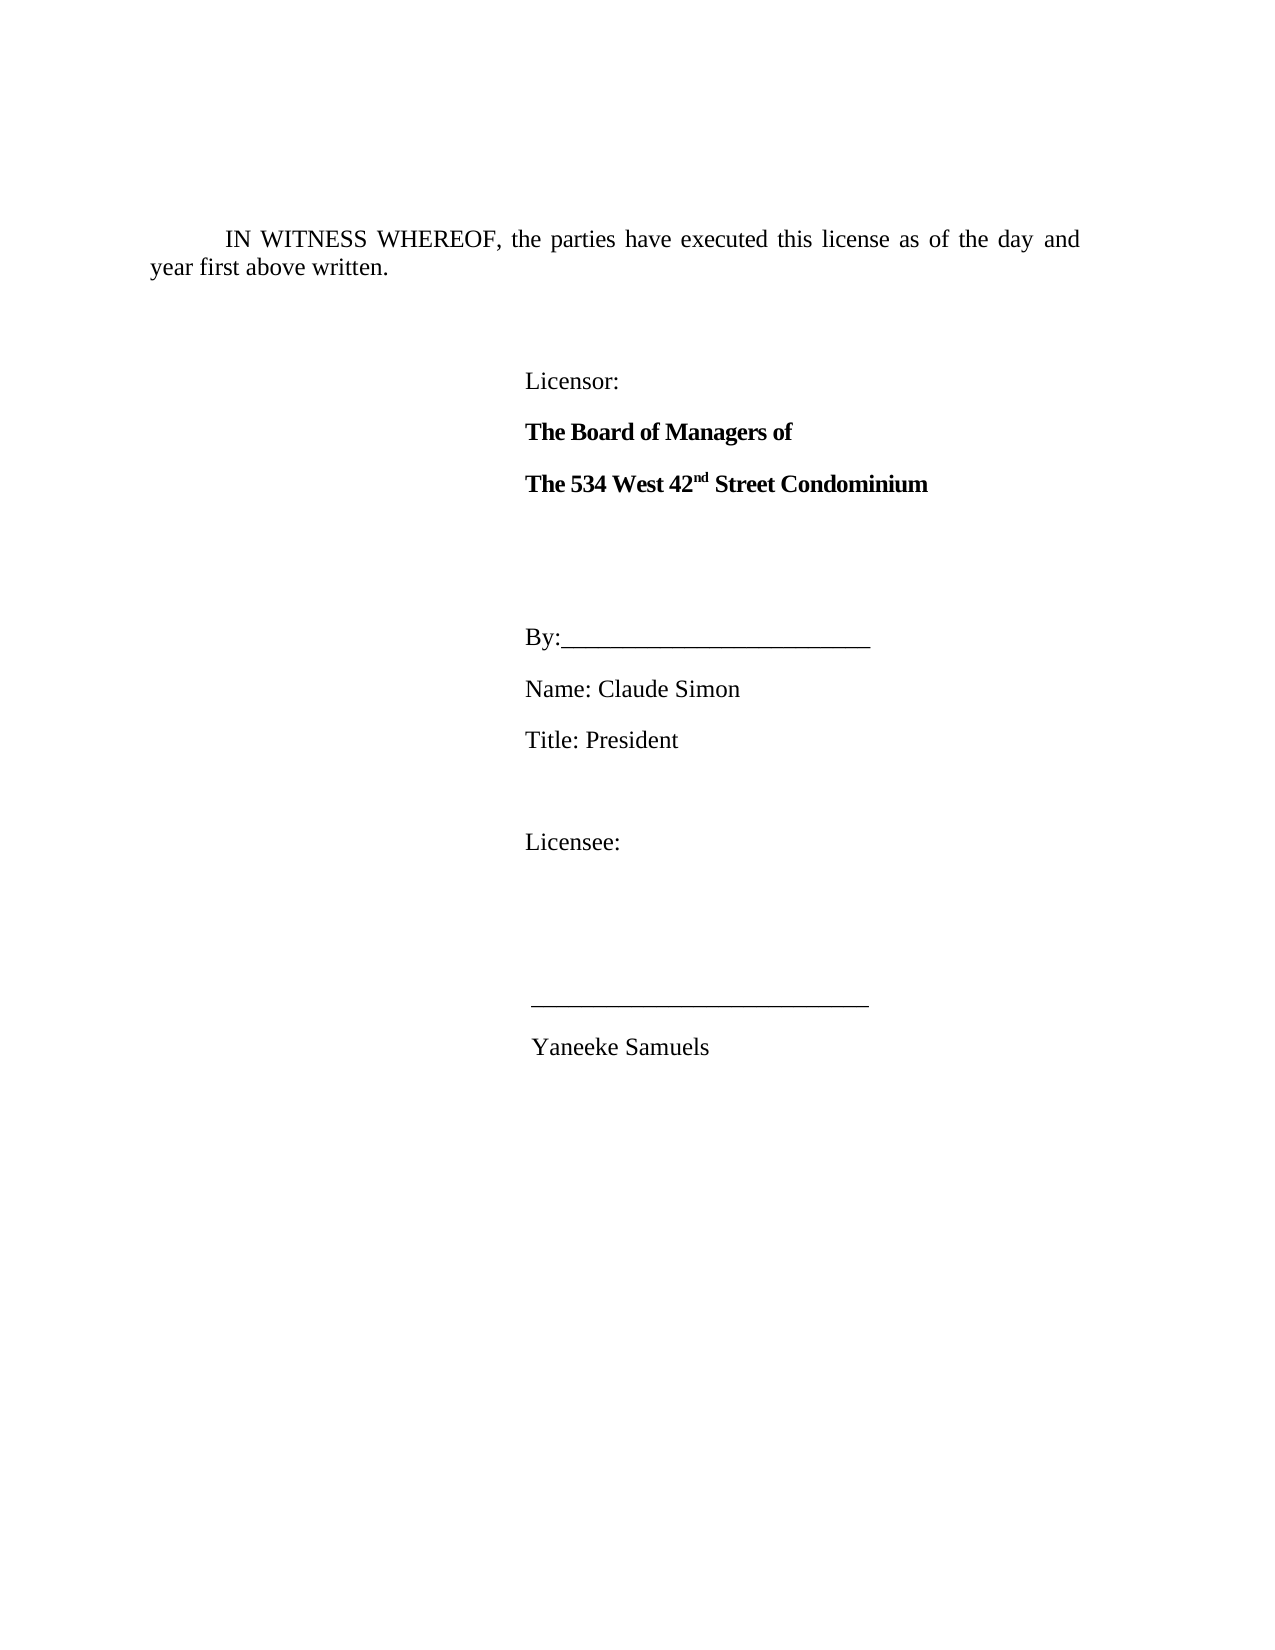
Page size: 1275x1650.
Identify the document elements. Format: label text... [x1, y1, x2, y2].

text Yaneeke Samuels [150, 1032, 1125, 1061]
text ___________________________ [150, 981, 1125, 1010]
text Name: Claude Simon [150, 674, 1125, 702]
text The Board of Managers of [525, 417, 1125, 446]
text The 534 West 42nd Street Condominium [525, 469, 1125, 497]
text IN WITNESS WHEREOF, the parties have executed this license as of the day and year first above written. [150, 224, 1080, 281]
text Licensee: [150, 827, 1125, 856]
text Licensor: [525, 366, 1125, 395]
text Title: President [150, 725, 1125, 754]
text By: [525, 622, 1125, 651]
